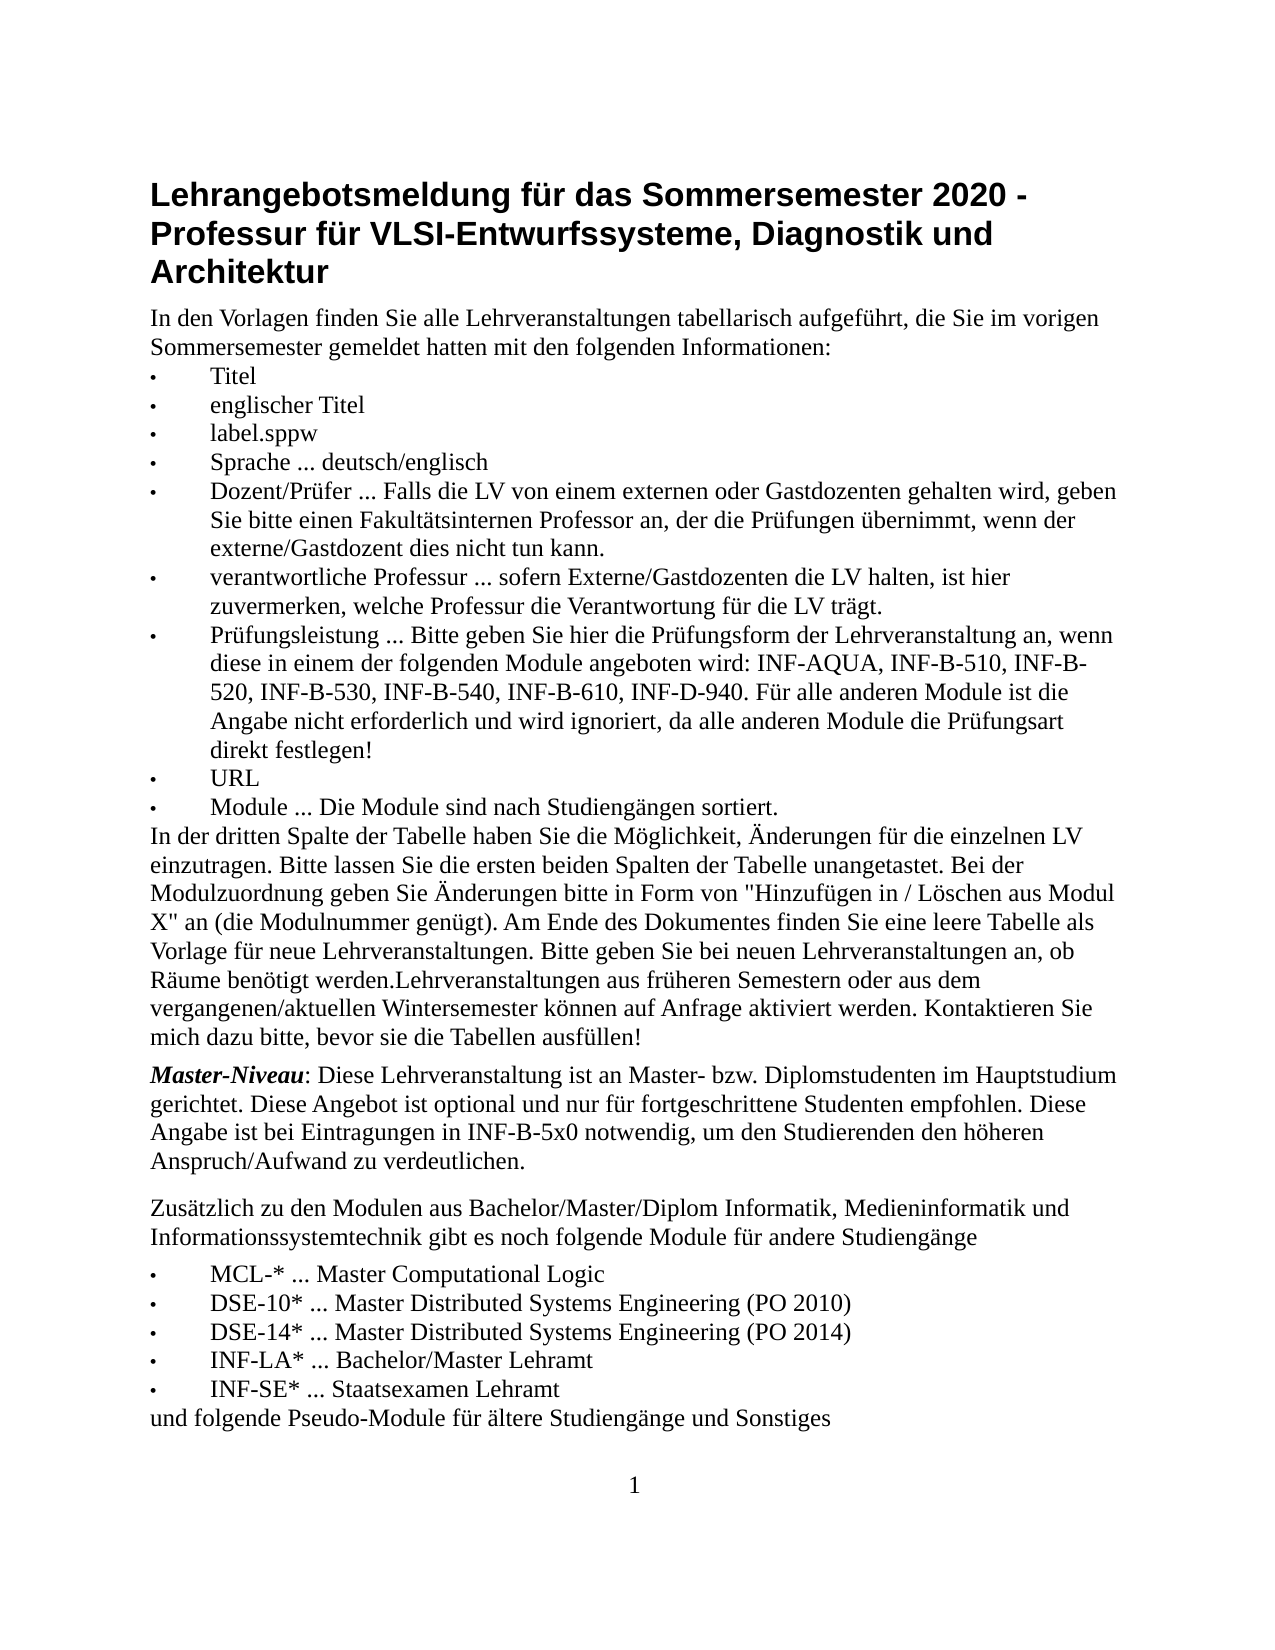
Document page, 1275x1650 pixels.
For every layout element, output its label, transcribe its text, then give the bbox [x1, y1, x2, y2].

text Master-Niveau: Diese Lehrveranstaltung ist an Master- bzw. Diplomstudenten im Hauptstudium gerichtet. Diese Angebot ist optional und nur für fortgeschrittene Studenten empfohlen. Diese Angabe ist bei Eintragungen in INF-B-5x0 notwendig, um den Studierenden den höheren Anspruch/Aufwand zu verdeutlichen. [150, 1060, 1125, 1175]
list DSE-10* ... Master Distributed Systems Engineering (PO 2010) [150, 1288, 1125, 1317]
list verantwortliche Professur ... sofern Externe/Gastdozenten die LV halten, ist hier zuvermerken, welche Professur die Verantwortung für die LV trägt. [150, 562, 1125, 620]
list INF-SE* ... Staatsexamen Lehramt [150, 1374, 1125, 1403]
list INF-LA* ... Bachelor/Master Lehramt [150, 1346, 1125, 1374]
list englischer Titel [150, 390, 1125, 418]
text und folgende Pseudo-Module für ältere Studiengänge und Sonstiges [150, 1403, 1125, 1432]
list MCL-* ... Master Computational Logic [150, 1259, 1125, 1288]
text In den Vorlagen finden Sie alle Lehrveranstaltungen tabellarisch aufgeführt, die Sie im vorigen Sommersemester gemeldet hatten mit den folgenden Informationen: [150, 303, 1125, 361]
list Sprache ... deutsch/englisch [150, 447, 1125, 476]
subtitle Lehrangebotsmeldung für das Sommersemester 2020 - Professur für VLSI-Entwurfssysteme, Diagnostik und Architektur [150, 175, 1125, 291]
list URL [150, 763, 1125, 792]
list DSE-14* ... Master Distributed Systems Engineering (PO 2014) [150, 1317, 1125, 1346]
list Titel [150, 361, 1125, 390]
list label.sppw [150, 418, 1125, 447]
text Zusätzlich zu den Modulen aus Bachelor/Master/Diplom Informatik, Medieninformatik und Informationssystemtechnik gibt es noch folgende Module für andere Studiengänge [150, 1193, 1125, 1250]
text In der dritten Spalte der Tabelle haben Sie die Möglichkeit, Änderungen für die einzelnen LV einzutragen. Bitte lassen Sie die ersten beiden Spalten der Tabelle unangetastet. Bei der Modulzuordnung geben Sie Änderungen bitte in Form von "Hinzufügen in / Löschen aus Modul X" an (die Modulnummer genügt). Am Ende des Dokumentes finden Sie eine leere Tabelle als Vorlage für neue Lehrveranstaltungen. Bitte geben Sie bei neuen Lehrveranstaltungen an, ob Räume benötigt werden.Lehrveranstaltungen aus früheren Semestern oder aus dem vergangenen/aktuellen Wintersemester können auf Anfrage aktiviert werden. Kontaktieren Sie mich dazu bitte, bevor sie die Tabellen ausfüllen! [150, 821, 1125, 1051]
list Prüfungsleistung ... Bitte geben Sie hier die Prüfungsform der Lehrveranstaltung an, wenn diese in einem der folgenden Module angeboten wird: INF-AQUA, INF-B-510, INF-B-520, INF-B-530, INF-B-540, INF-B-610, INF-D-940. Für alle anderen Module ist die Angabe nicht erforderlich und wird ignoriert, da alle anderen Module die Prüfungsart direkt festlegen! [150, 620, 1125, 763]
list Dozent/Prüfer ... Falls die LV von einem externen oder Gastdozenten gehalten wird, geben Sie bitte einen Fakultätsinternen Professor an, der die Prüfungen übernimmt, wenn der externe/Gastdozent dies nicht tun kann. [150, 476, 1125, 562]
list Module ... Die Module sind nach Studiengängen sortiert. [150, 792, 1125, 821]
